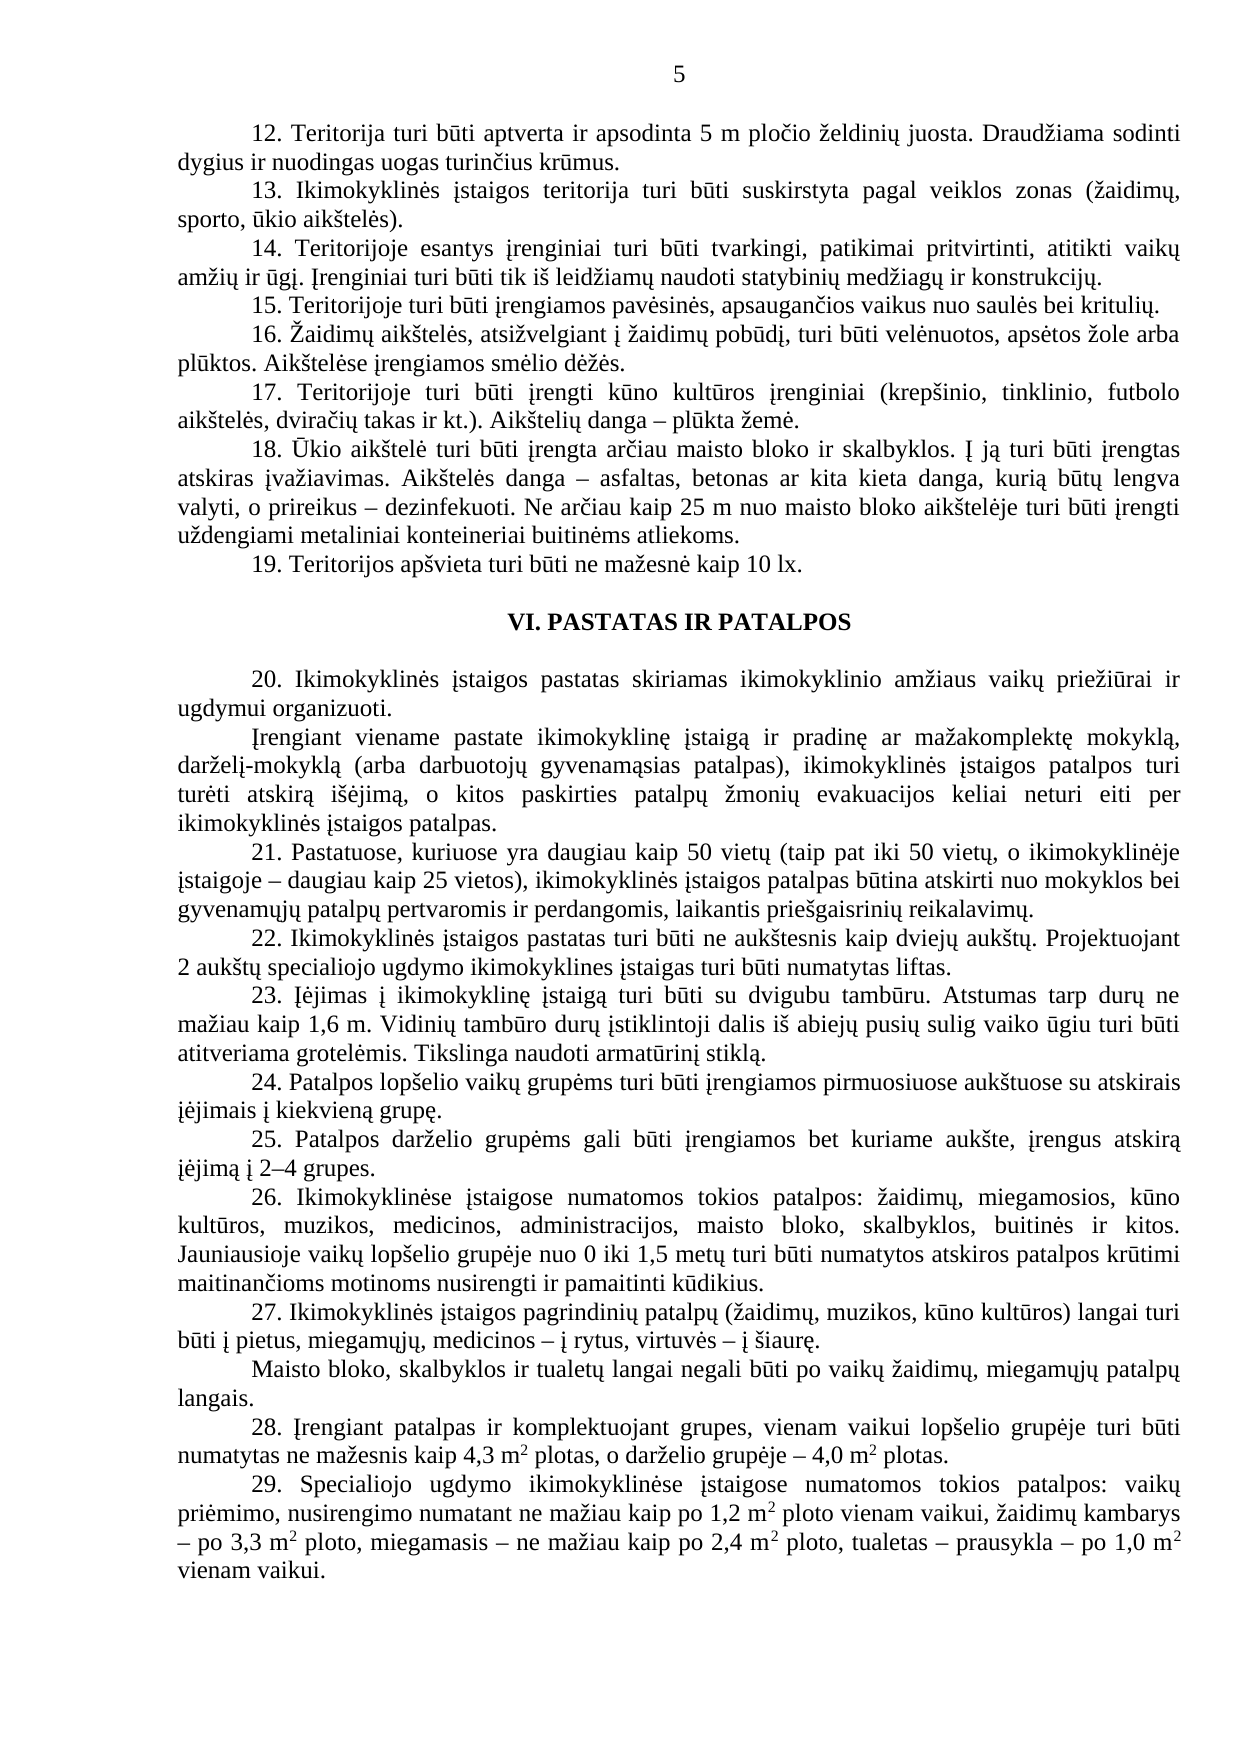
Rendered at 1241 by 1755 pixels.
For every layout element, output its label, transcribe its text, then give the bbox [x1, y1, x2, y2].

text 17. Teritorijoje turi būti įrengti kūno kultūros įrenginiai (krepšinio, tinklinio, futbolo aikštelės, dviračių takas ir kt.). Aikštelių danga – plūkta žemė. [177, 377, 1181, 434]
text 26. Ikimokyklinėse įstaigose numatomos tokios patalpos: žaidimų, miegamosios, kūno kultūros, muzikos, medicinos, administracijos, maisto bloko, skalbyklos, buitinės ir kitos. Jauniausioje vaikų lopšelio grupėje nuo 0 iki 1,5 metų turi būti numatytos atskiros patalpos krūtimi maitinančioms motinoms nusirengti ir pamaitinti kūdikius. [177, 1182, 1181, 1297]
text 29. Specialiojo ugdymo ikimokyklinėse įstaigose numatomos tokios patalpos: vaikų priėmimo, nusirengimo numatant ne mažiau kaip po 1,2 m2 ploto vienam vaikui, žaidimų kambarys – po 3,3 m2 ploto, miegamasis – ne mažiau kaip po 2,4 m2 ploto, tualetas – prausykla – po 1,0 m2 vienam vaikui. [177, 1469, 1181, 1584]
text 24. Patalpos lopšelio vaikų grupėms turi būti įrengiamos pirmuosiuose aukštuose su atskirais įėjimais į kiekvieną grupę. [177, 1067, 1181, 1124]
text Maisto bloko, skalbyklos ir tualetų langai negali būti po vaikų žaidimų, miegamųjų patalpų langais. [177, 1354, 1181, 1412]
text 27. Ikimokyklinės įstaigos pagrindinių patalpų (žaidimų, muzikos, kūno kultūros) langai turi būti į pietus, miegamųjų, medicinos – į rytus, virtuvės – į šiaurę. [177, 1297, 1181, 1354]
text VI. PASTATAS IR PATALPOS [177, 607, 1181, 636]
text Įrengiant viename pastate ikimokyklinę įstaigą ir pradinę ar mažakomplektę mokyklą, darželį-mokyklą (arba darbuotojų gyvenamąsias patalpas), ikimokyklinės įstaigos patalpos turi turėti atskirą išėjimą, o kitos paskirties patalpų žmonių evakuacijos keliai neturi eiti per ikimokyklinės įstaigos patalpas. [177, 722, 1181, 837]
text 21. Pastatuose, kuriuose yra daugiau kaip 50 vietų (taip pat iki 50 vietų, o ikimokyklinėje įstaigoje – daugiau kaip 25 vietos), ikimokyklinės įstaigos patalpas būtina atskirti nuo mokyklos bei gyvenamųjų patalpų pertvaromis ir perdangomis, laikantis priešgaisrinių reikalavimų. [177, 837, 1181, 923]
text 16. Žaidimų aikštelės, atsižvelgiant į žaidimų pobūdį, turi būti velėnuotos, apsėtos žole arba plūktos. Aikštelėse įrengiamos smėlio dėžės. [177, 319, 1181, 377]
text 14. Teritorijoje esantys įrenginiai turi būti tvarkingi, patikimai pritvirtinti, atitikti vaikų amžių ir ūgį. Įrenginiai turi būti tik iš leidžiamų naudoti statybinių medžiagų ir konstrukcijų. [177, 233, 1181, 291]
text 23. Įėjimas į ikimokyklinę įstaigą turi būti su dvigubu tambūru. Atstumas tarp durų ne mažiau kaip 1,6 m. Vidinių tambūro durų įstiklintoji dalis iš abiejų pusių sulig vaiko ūgiu turi būti atitveriama grotelėmis. Tikslinga naudoti armatūrinį stiklą. [177, 981, 1181, 1067]
text 20. Ikimokyklinės įstaigos pastatas skiriamas ikimokyklinio amžiaus vaikų priežiūrai ir ugdymui organizuoti. [177, 664, 1181, 722]
text 12. Teritorija turi būti aptverta ir apsodinta 5 m pločio želdinių juosta. Draudžiama sodinti dygius ir nuodingas uogas turinčius krūmus. [177, 118, 1181, 176]
text 25. Patalpos darželio grupėms gali būti įrengiamos bet kuriame aukšte, įrengus atskirą įėjimą į 2–4 grupes. [177, 1124, 1181, 1182]
text 13. Ikimokyklinės įstaigos teritorija turi būti suskirstyta pagal veiklos zonas (žaidimų, sporto, ūkio aikštelės). [177, 176, 1181, 233]
text 18. Ūkio aikštelė turi būti įrengta arčiau maisto bloko ir skalbyklos. Į ją turi būti įrengtas atskiras įvažiavimas. Aikštelės danga – asfaltas, betonas ar kita kieta danga, kurią būtų lengva valyti, o prireikus – dezinfekuoti. Ne arčiau kaip 25 m nuo maisto bloko aikštelėje turi būti įrengti uždengiami metaliniai konteineriai buitinėms atliekoms. [177, 434, 1181, 549]
text 22. Ikimokyklinės įstaigos pastatas turi būti ne aukštesnis kaip dviejų aukštų. Projektuojant 2 aukštų specialiojo ugdymo ikimokyklines įstaigas turi būti numatytas liftas. [177, 923, 1181, 981]
text 19. Teritorijos apšvieta turi būti ne mažesnė kaip 10 lx. [177, 549, 1181, 578]
text 28. Įrengiant patalpas ir komplektuojant grupes, vienam vaikui lopšelio grupėje turi būti numatytas ne mažesnis kaip 4,3 m2 plotas, o darželio grupėje – 4,0 m2 plotas. [177, 1412, 1181, 1469]
text 15. Teritorijoje turi būti įrengiamos pavėsinės, apsaugančios vaikus nuo saulės bei kritulių. [177, 291, 1181, 319]
